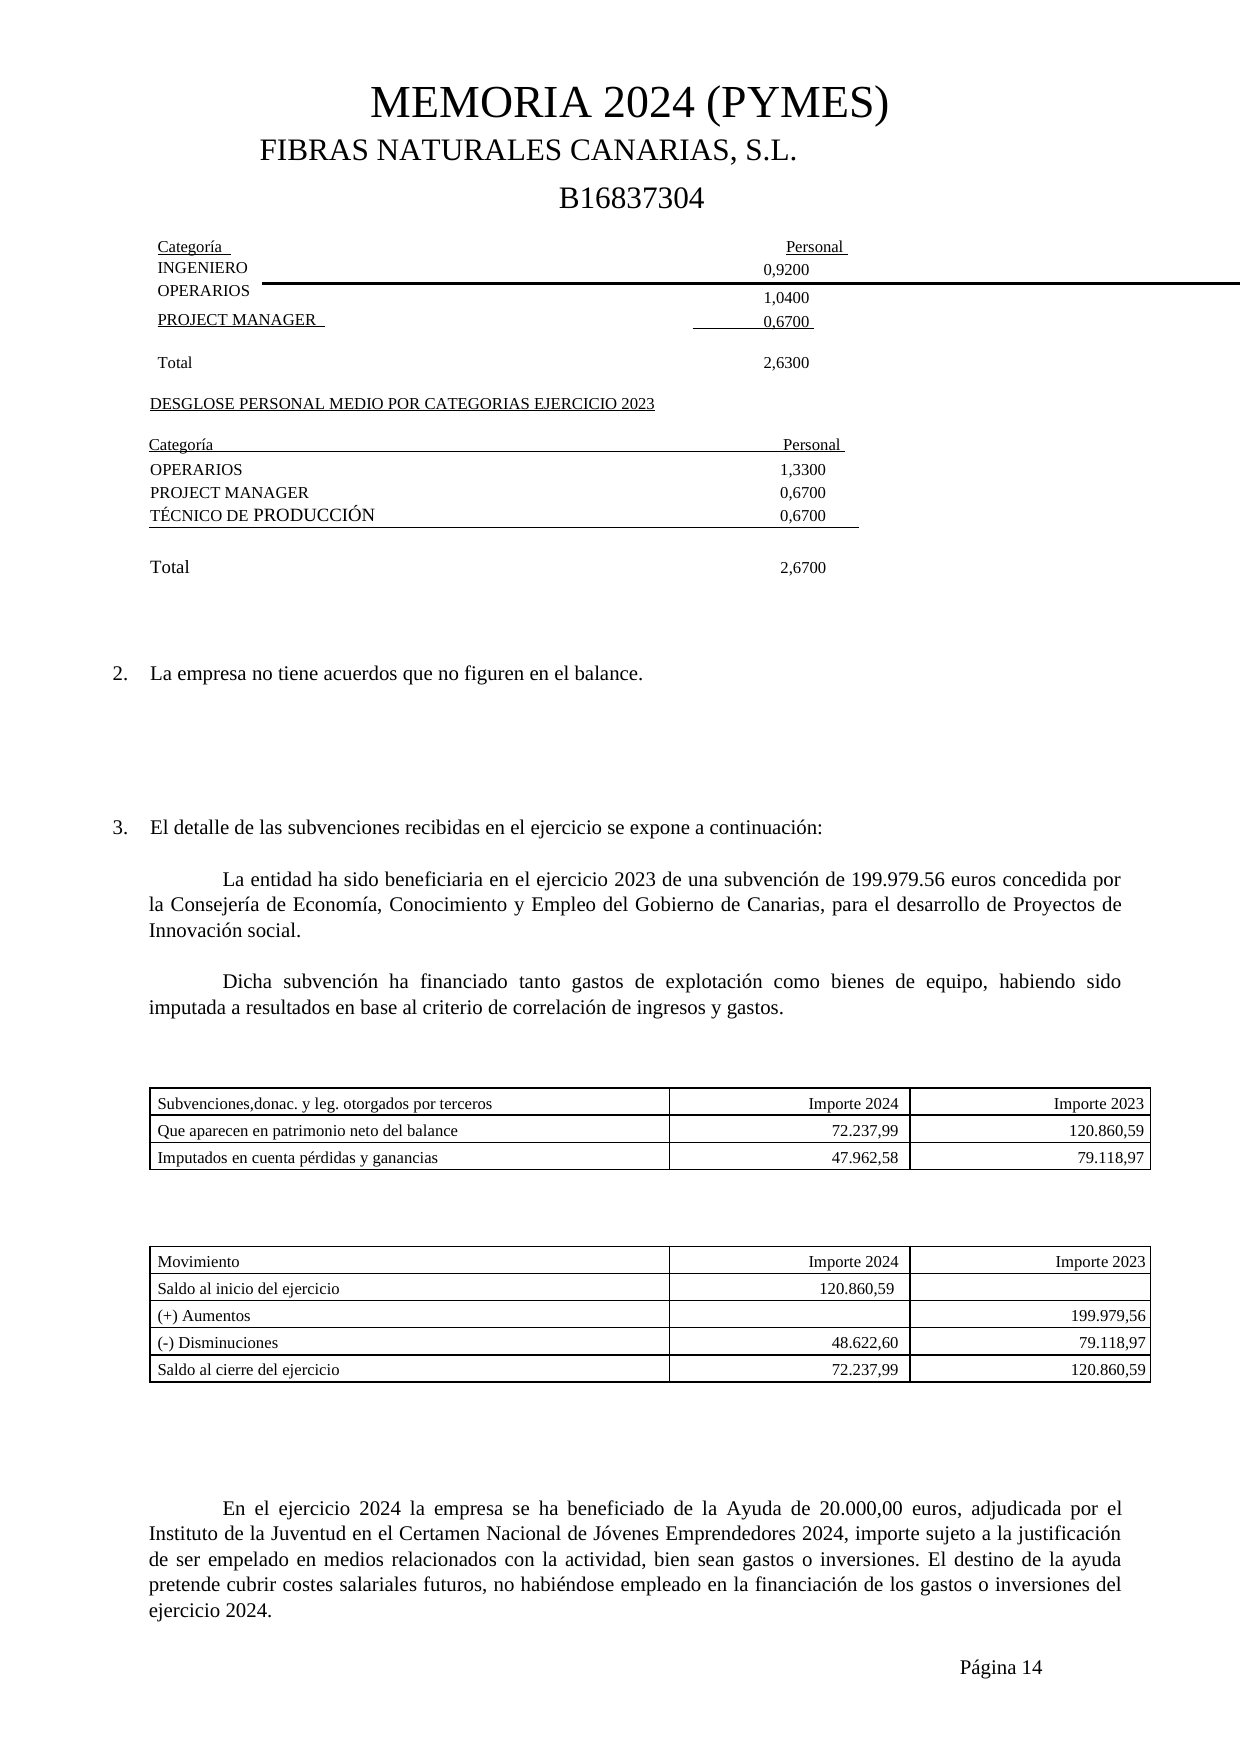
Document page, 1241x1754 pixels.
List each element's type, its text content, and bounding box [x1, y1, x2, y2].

table_cell [670, 1301, 909, 1327]
table_header Importe 2024 [670, 1089, 909, 1114]
table_cell Que aparecen en patrimonio neto del balance [151, 1116, 669, 1141]
text PROJECT MANAGER 0,6700 [150, 481, 1155, 502]
text TÉCNICO DE PRODUCCIÓN 0,6700 [150, 504, 1155, 525]
table_header Categoría [150, 237, 692, 258]
table_header Importe 2024 [670, 1247, 909, 1273]
text OPERARIOS 1,3300 [150, 458, 1155, 479]
table_header Importe 2023 [911, 1089, 1150, 1114]
table_header Importe 2023 [911, 1247, 1150, 1273]
table_cell Saldo al cierre del ejercicio [151, 1356, 669, 1381]
table_header Personal [693, 237, 863, 258]
table_cell 120.860,59 [670, 1274, 909, 1300]
table_cell 79.118,97 [911, 1143, 1150, 1168]
table_cell 48.622,60 [670, 1328, 909, 1354]
list La empresa no tiene acuerdos que no figuren en el balance. [112, 661, 1123, 685]
text La entidad ha sido beneficiaria en el ejercicio 2023 de una subvención de 199.979.56 euros concedida por la Consejería de Economía, Conocimiento y Empleo del Gobierno de Canarias, para el desarrollo de Proyectos de Innovación social. [148, 867, 1123, 942]
table_cell 120.860,59 [911, 1116, 1150, 1141]
table_cell Imputados en cuenta pérdidas y ganancias [151, 1143, 669, 1168]
table_cell 72.237,99 [670, 1116, 909, 1141]
table_cell [911, 1274, 1150, 1300]
text Total 2,6700 [150, 556, 1155, 577]
table_cell Saldo al inicio del ejercicio [151, 1274, 669, 1300]
table_cell 72.237,99 [670, 1356, 909, 1381]
table_cell 79.118,97 [911, 1328, 1150, 1354]
table_cell (+) Aumentos [151, 1301, 669, 1327]
table_header Subvenciones,donac. y leg. otorgados por terceros [151, 1089, 669, 1114]
table_cell 0,6700 [693, 310, 863, 352]
list El detalle de las subvenciones recibidas en el ejercicio se expone a continuación: [112, 815, 1123, 839]
table_cell Total [150, 353, 692, 373]
table_cell PROJECT MANAGER [150, 310, 692, 352]
table_cell 120.860,59 [911, 1356, 1150, 1381]
table_cell (-) Disminuciones [151, 1328, 669, 1354]
text DESGLOSE PERSONAL MEDIO POR CATEGORIAS EJERCICIO 2023 [149, 394, 1155, 413]
table_cell INGENIERO [150, 258, 692, 281]
text Dicha subvención ha financiado tanto gastos de explotación como bienes de equipo, habiendo sido imputada a resultados en base al criterio de correlación de ingresos y gastos. [148, 969, 1123, 1019]
table_header Movimiento [151, 1247, 669, 1273]
table_cell 1,0400 [693, 285, 863, 309]
table_cell OPERARIOS [150, 281, 692, 309]
table_cell 2,6300 [693, 353, 863, 373]
text Categoría Personal [148, 434, 1155, 454]
table_cell 47.962,58 [670, 1143, 909, 1168]
table_cell 0,9200 [693, 258, 863, 281]
text En el ejercicio 2024 la empresa se ha beneficiado de la Ayuda de 20.000,00 euros, adjudicada por el Instituto de la Juventud en el Certamen Nacional de Jóvenes Emprendedores 2024, importe sujeto a la justificación de ser empelado en medios relacionados con la actividad, bien sean gastos o inversiones. El destino de la ayuda pretende cubrir costes salariales futuros, no habiéndose empleado en la financiación de los gastos o inversiones del ejercicio 2024. [148, 1496, 1123, 1622]
table_cell 199.979,56 [911, 1301, 1150, 1327]
